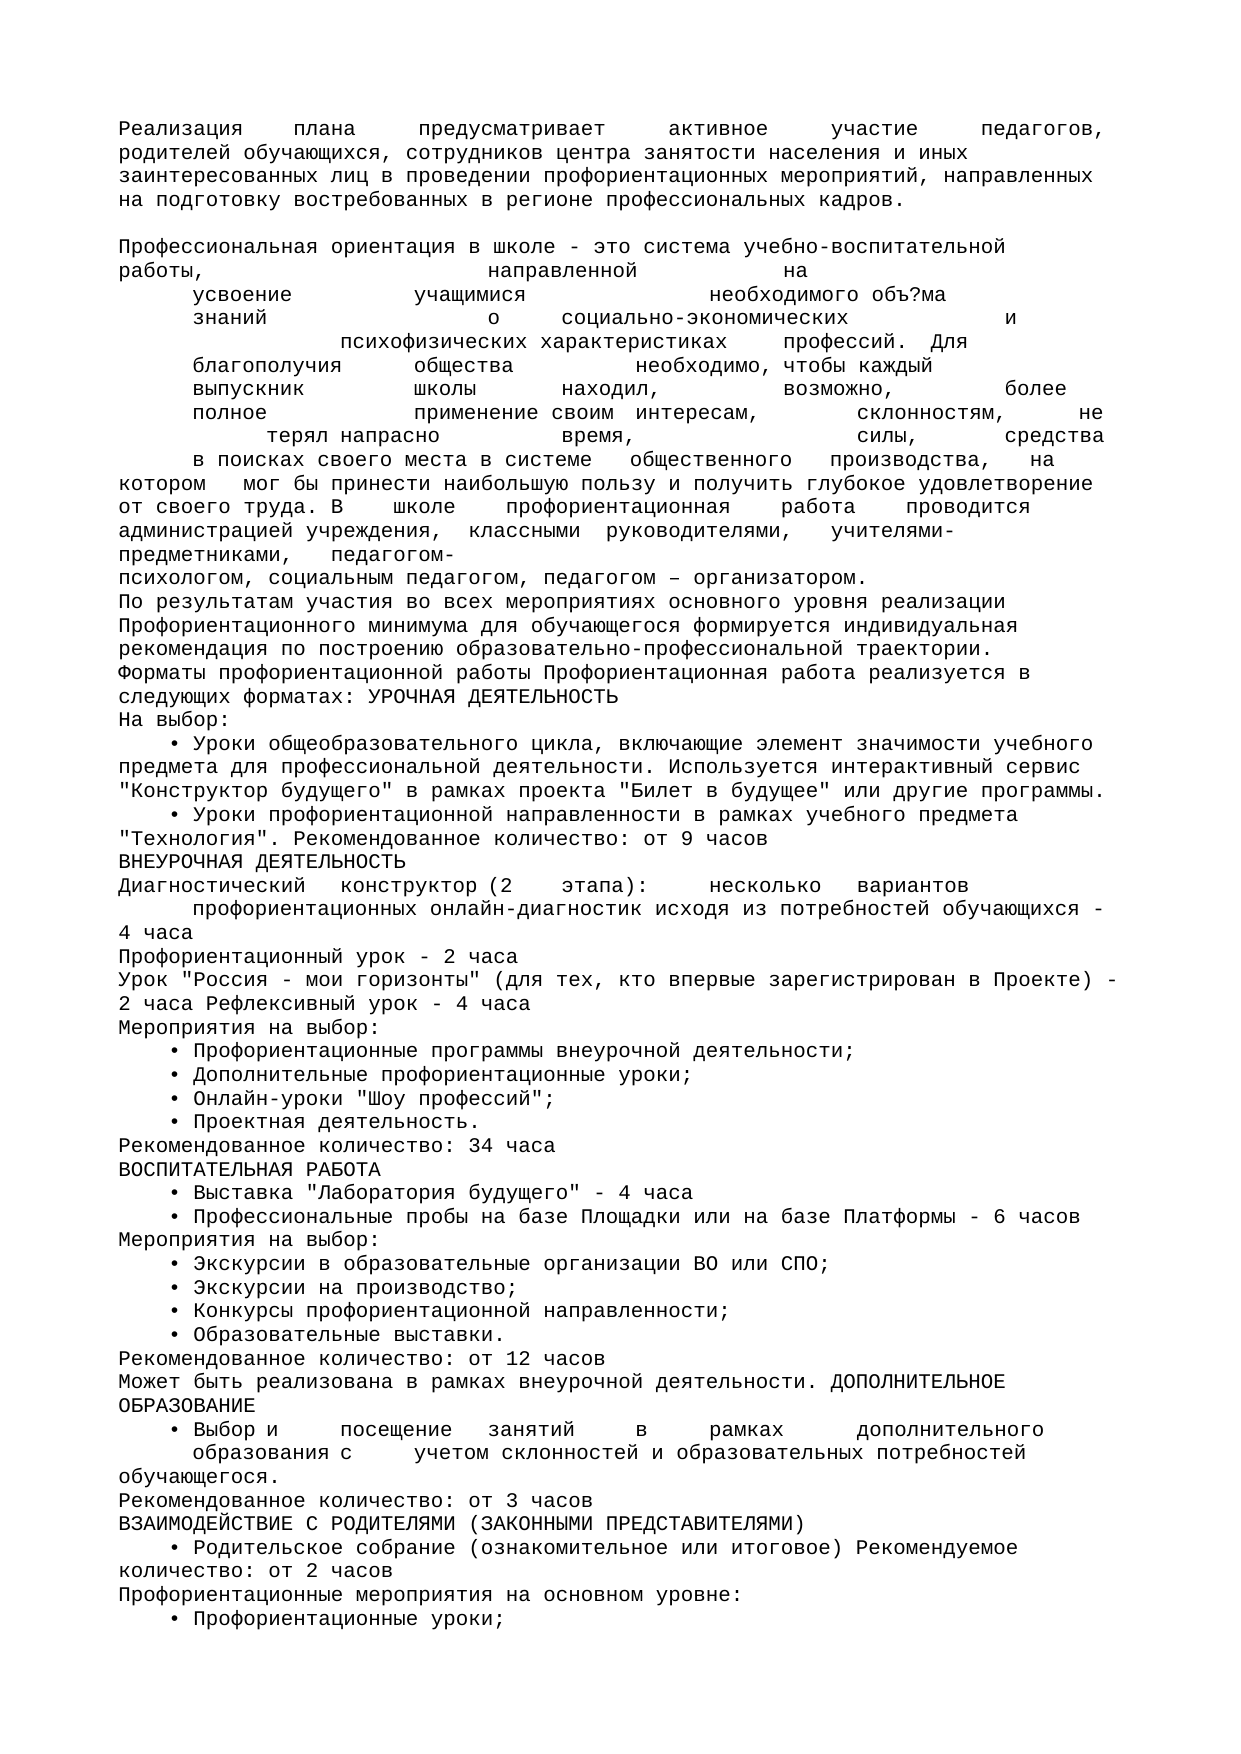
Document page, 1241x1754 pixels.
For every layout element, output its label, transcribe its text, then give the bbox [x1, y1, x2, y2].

text Рекомендованное количество: 34 часа [118, 1135, 1122, 1158]
text Профориентационный урок - 2 часа [118, 946, 1122, 969]
text • Образовательные выставки. [118, 1324, 1122, 1348]
text Мероприятия на выбор: [118, 1017, 1122, 1040]
text По результатам участия во всех мероприятиях основного уровня реализации Профориентационного минимума для обучающегося формируется индивидуальная рекомендация по построению образовательно-профессиональной траектории. [118, 591, 1122, 662]
text Профессиональная ориентация в школе - это система учебно-воспитательной [118, 236, 1122, 260]
text • Конкурсы профориентационной направленности; [118, 1300, 1122, 1324]
text Рекомендованное количество: от 3 часов [118, 1489, 1122, 1513]
text • Дополнительные профориентационные уроки; [118, 1064, 1122, 1088]
text Профориентационные мероприятия на основном уровне: [118, 1584, 1122, 1608]
text • Онлайн-уроки "Шоу профессий"; [118, 1088, 1122, 1111]
text Рекомендованное количество: от 12 часов [118, 1348, 1122, 1371]
text • Профориентационные уроки; [118, 1608, 1122, 1631]
text • Родительское собрание (ознакомительное или итоговое) Рекомендуемое количество: от 2 часов [118, 1537, 1122, 1584]
text Реализация плана предусматривает активное участие педагогов, родителей обучающихся, сотрудников центра занятости населения и иных заинтересованных лиц в проведении профориентационных мероприятий, направленных на подготовку востребованных в регионе профессиональных кадров. [118, 118, 1122, 213]
text ВОСПИТАТЕЛЬНАЯ РАБОТА [118, 1158, 1122, 1182]
text Урок "Россия - мои горизонты" (для тех, кто впервые зарегистрирован в Проекте) - 2 часа Рефлексивный урок - 4 часа [118, 969, 1122, 1017]
text Диагностический конструктор (2 этапа): несколько вариантов профориентационных онлайн-диагностик исходя из потребностей обучающихся - 4 часа [118, 875, 1122, 946]
text ВЗАИМОДЕЙСТВИЕ С РОДИТЕЛЯМИ (ЗАКОННЫМИ ПРЕДСТАВИТЕЛЯМИ) [118, 1513, 1122, 1537]
text психологом, социальным педагогом, педагогом – организатором. [118, 567, 1122, 591]
text • Экскурсии на производство; [118, 1277, 1122, 1300]
text • Выставка "Лаборатория будущего" - 4 часа [118, 1182, 1122, 1206]
text • Уроки профориентационной направленности в рамках учебного предмета "Технология". Рекомендованное количество: от 9 часов [118, 804, 1122, 851]
text ВНЕУРОЧНАЯ ДЕЯТЕЛЬНОСТЬ [118, 851, 1122, 875]
text • Выбор и посещение занятий в рамках дополнительного образования с учетом склонностей и образовательных потребностей обучающегося. [118, 1419, 1122, 1489]
text Форматы профориентационной работы Профориентационная работа реализуется в следующих форматах: УРОЧНАЯ ДЕЯТЕЛЬНОСТЬ [118, 662, 1122, 709]
text • Профессиональные пробы на базе Площадки или на базе Платформы - 6 часов Мероприятия на выбор: [118, 1206, 1122, 1253]
text работы, направленной на усвоение учащимися необходимого объ?ма знаний о социально-экономических и психофизических характеристиках профессий. Для благополучия общества необходимо, чтобы каждый выпускник школы находил, возможно, более полное применение своим интересам, склонностям, не терял напрасно время, силы, средства в поисках своего места в системе общественного производства, на котором мог бы принести наибольшую пользу и получить глубокое удовлетворение от своего труда. В школе профориентационная работа проводится администрацией учреждения, классными руководителями, учителями-предметниками, педагогом- [118, 260, 1122, 567]
text • Проектная деятельность. [118, 1111, 1122, 1135]
text Может быть реализована в рамках внеурочной деятельности. ДОПОЛНИТЕЛЬНОЕ ОБРАЗОВАНИЕ [118, 1371, 1122, 1419]
text На выбор: [118, 709, 1122, 733]
text • Экскурсии в образовательные организации ВО или СПО; [118, 1253, 1122, 1277]
text • Профориентационные программы внеурочной деятельности; [118, 1040, 1122, 1064]
text • Уроки общеобразовательного цикла, включающие элемент значимости учебного предмета для профессиональной деятельности. Используется интерактивный сервис "Конструктор будущего" в рамках проекта "Билет в будущее" или другие программы. [118, 733, 1122, 804]
